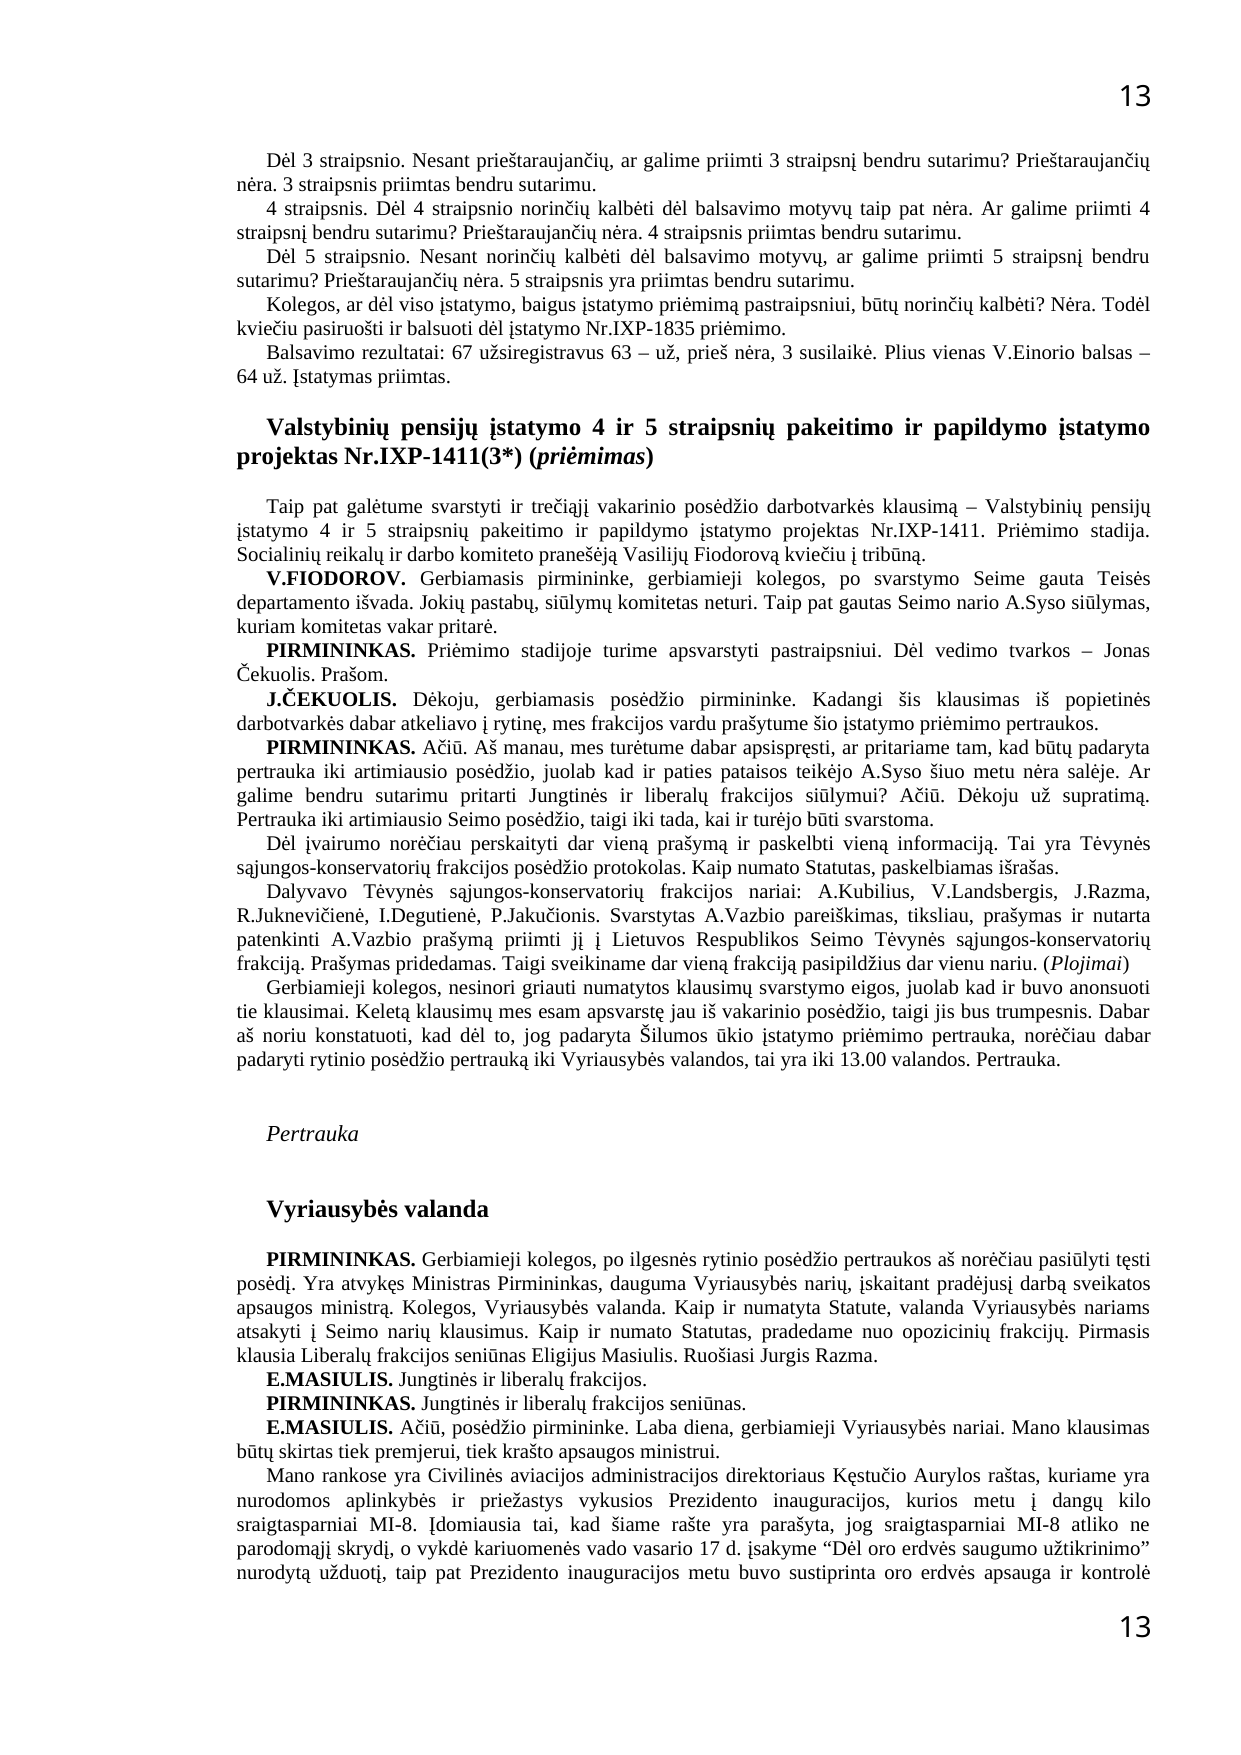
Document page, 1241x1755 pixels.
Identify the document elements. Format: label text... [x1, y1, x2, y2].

text Pertrauka [236, 1119, 1152, 1146]
text 4 straipsnis. Dėl 4 straipsnio norinčių kalbėti dėl balsavimo motyvų taip pat nėra. Ar galime priimti 4 straipsnį bendru sutarimu? Prieštaraujančių nėra. 4 straipsnis priimtas bendru sutarimu. [236, 196, 1152, 244]
text Taip pat galėtume svarstyti ir trečiąjį vakarinio posėdžio darbotvarkės klausimą – Valstybinių pensijų įstatymo 4 ir 5 straipsnių pakeitimo ir papildymo įstatymo projektas Nr.IXP-1411. Priėmimo stadija. Socialinių reikalų ir darbo komiteto pranešėją Vasilijų Fiodorovą kviečiu į tribūną. [236, 494, 1152, 566]
text Valstybinių pensijų įstatymo 4 ir 5 straipsnių pakeitimo ir papildymo įstatymo projektas Nr.IXP-1411(3*) (priėmimas) [236, 412, 1152, 470]
text Mano rankose yra Civilinės aviacijos administracijos direktoriaus Kęstučio Aurylos raštas, kuriame yra nurodomos aplinkybės ir priežastys vykusios Prezidento inauguracijos, kurios metu į dangų kilo sraigtasparniai MI-8. Įdomiausia tai, kad šiame rašte yra parašyta, jog sraigtasparniai MI-8 atliko ne parodomąjį skrydį, o vykdė kariuomenės vado vasario 17 d. įsakyme “Dėl oro erdvės saugumo užtikrinimo” nurodytą užduotį, taip pat Prezidento inauguracijos metu buvo sustiprinta oro erdvės apsauga ir kontrolė [236, 1463, 1152, 1584]
text V.FIODOROV. Gerbiamasis pirmininke, gerbiamieji kolegos, po svarstymo Seime gauta Teisės departamento išvada. Jokių pastabų, siūlymų komitetas neturi. Taip pat gautas Seimo nario A.Syso siūlymas, kuriam komitetas vakar pritarė. [236, 566, 1152, 638]
text Gerbiamieji kolegos, nesinori griauti numatytos klausimų svarstymo eigos, juolab kad ir buvo anonsuoti tie klausimai. Keletą klausimų mes esam apsvarstę jau iš vakarinio posėdžio, taigi jis bus trumpesnis. Dabar aš noriu konstatuoti, kad dėl to, jog padaryta Šilumos ūkio įstatymo priėmimo pertrauka, norėčiau dabar padaryti rytinio posėdžio pertrauką iki Vyriausybės valandos, tai yra iki 13.00 valandos. Pertrauka. [236, 975, 1152, 1071]
text Kolegos, ar dėl viso įstatymo, baigus įstatymo priėmimą pastraipsniui, būtų norinčių kalbėti? Nėra. Todėl kviečiu pasiruošti ir balsuoti dėl įstatymo Nr.IXP-1835 priėmimo. [236, 292, 1152, 340]
text PIRMININKAS. Jungtinės ir liberalų frakcijos seniūnas. [236, 1391, 1152, 1415]
text E.MASIULIS. Ačiū, posėdžio pirmininke. Laba diena, gerbiamieji Vyriausybės nariai. Mano klausimas būtų skirtas tiek premjerui, tiek krašto apsaugos ministrui. [236, 1415, 1152, 1463]
text PIRMININKAS. Gerbiamieji kolegos, po ilgesnės rytinio posėdžio pertraukos aš norėčiau pasiūlyti tęsti posėdį. Yra atvykęs Ministras Pirmininkas, dauguma Vyriausybės narių, įskaitant pradėjusį darbą sveikatos apsaugos ministrą. Kolegos, Vyriausybės valanda. Kaip ir numatyta Statute, valanda Vyriausybės nariams atsakyti į Seimo narių klausimus. Kaip ir numato Statutas, pradedame nuo opozicinių frakcijų. Pirmasis klausia Liberalų frakcijos seniūnas Eligijus Masiulis. Ruošiasi Jurgis Razma. [236, 1247, 1152, 1367]
text Dėl 5 straipsnio. Nesant norinčių kalbėti dėl balsavimo motyvų, ar galime priimti 5 straipsnį bendru sutarimu? Prieštaraujančių nėra. 5 straipsnis yra priimtas bendru sutarimu. [236, 244, 1152, 292]
text Balsavimo rezultatai: 67 užsiregistravus 63 – už, prieš nėra, 3 susilaikė. Plius vienas V.Einorio balsas – 64 už. Įstatymas priimtas. [236, 340, 1152, 388]
text Dėl įvairumo norėčiau perskaityti dar vieną prašymą ir paskelbti vieną informaciją. Tai yra Tėvynės sąjungos-konservatorių frakcijos posėdžio protokolas. Kaip numato Statutas, paskelbiamas išrašas. [236, 831, 1152, 879]
text Vyriausybės valanda [236, 1194, 1152, 1223]
text PIRMININKAS. Ačiū. Aš manau, mes turėtume dabar apsispręsti, ar pritariame tam, kad būtų padaryta pertrauka iki artimiausio posėdžio, juolab kad ir paties pataisos teikėjo A.Syso šiuo metu nėra salėje. Ar galime bendru sutarimu pritarti Jungtinės ir liberalų frakcijos siūlymui? Ačiū. Dėkoju už supratimą. Pertrauka iki artimiausio Seimo posėdžio, taigi iki tada, kai ir turėjo būti svarstoma. [236, 734, 1152, 831]
text J.ČEKUOLIS. Dėkoju, gerbiamasis posėdžio pirmininke. Kadangi šis klausimas iš popietinės darbotvarkės dabar atkeliavo į rytinę, mes frakcijos vardu prašytume šio įstatymo priėmimo pertraukos. [236, 686, 1152, 734]
text E.MASIULIS. Jungtinės ir liberalų frakcijos. [236, 1367, 1152, 1391]
text Dėl 3 straipsnio. Nesant prieštaraujančių, ar galime priimti 3 straipsnį bendru sutarimu? Prieštaraujančių nėra. 3 straipsnis priimtas bendru sutarimu. [236, 148, 1152, 196]
text Dalyvavo Tėvynės sąjungos-konservatorių frakcijos nariai: A.Kubilius, V.Landsbergis, J.Razma, R.Juknevičienė, I.Degutienė, P.Jakučionis. Svarstytas A.Vazbio pareiškimas, tiksliau, prašymas ir nutarta patenkinti A.Vazbio prašymą priimti jį į Lietuvos Respublikos Seimo Tėvynės sąjungos-konservatorių frakciją. Prašymas pridedamas. Taigi sveikiname dar vieną frakciją pasipildžius dar vienu nariu. (Plojimai) [236, 879, 1152, 975]
text PIRMININKAS. Priėmimo stadijoje turime apsvarstyti pastraipsniui. Dėl vedimo tvarkos – Jonas Čekuolis. Prašom. [236, 638, 1152, 686]
